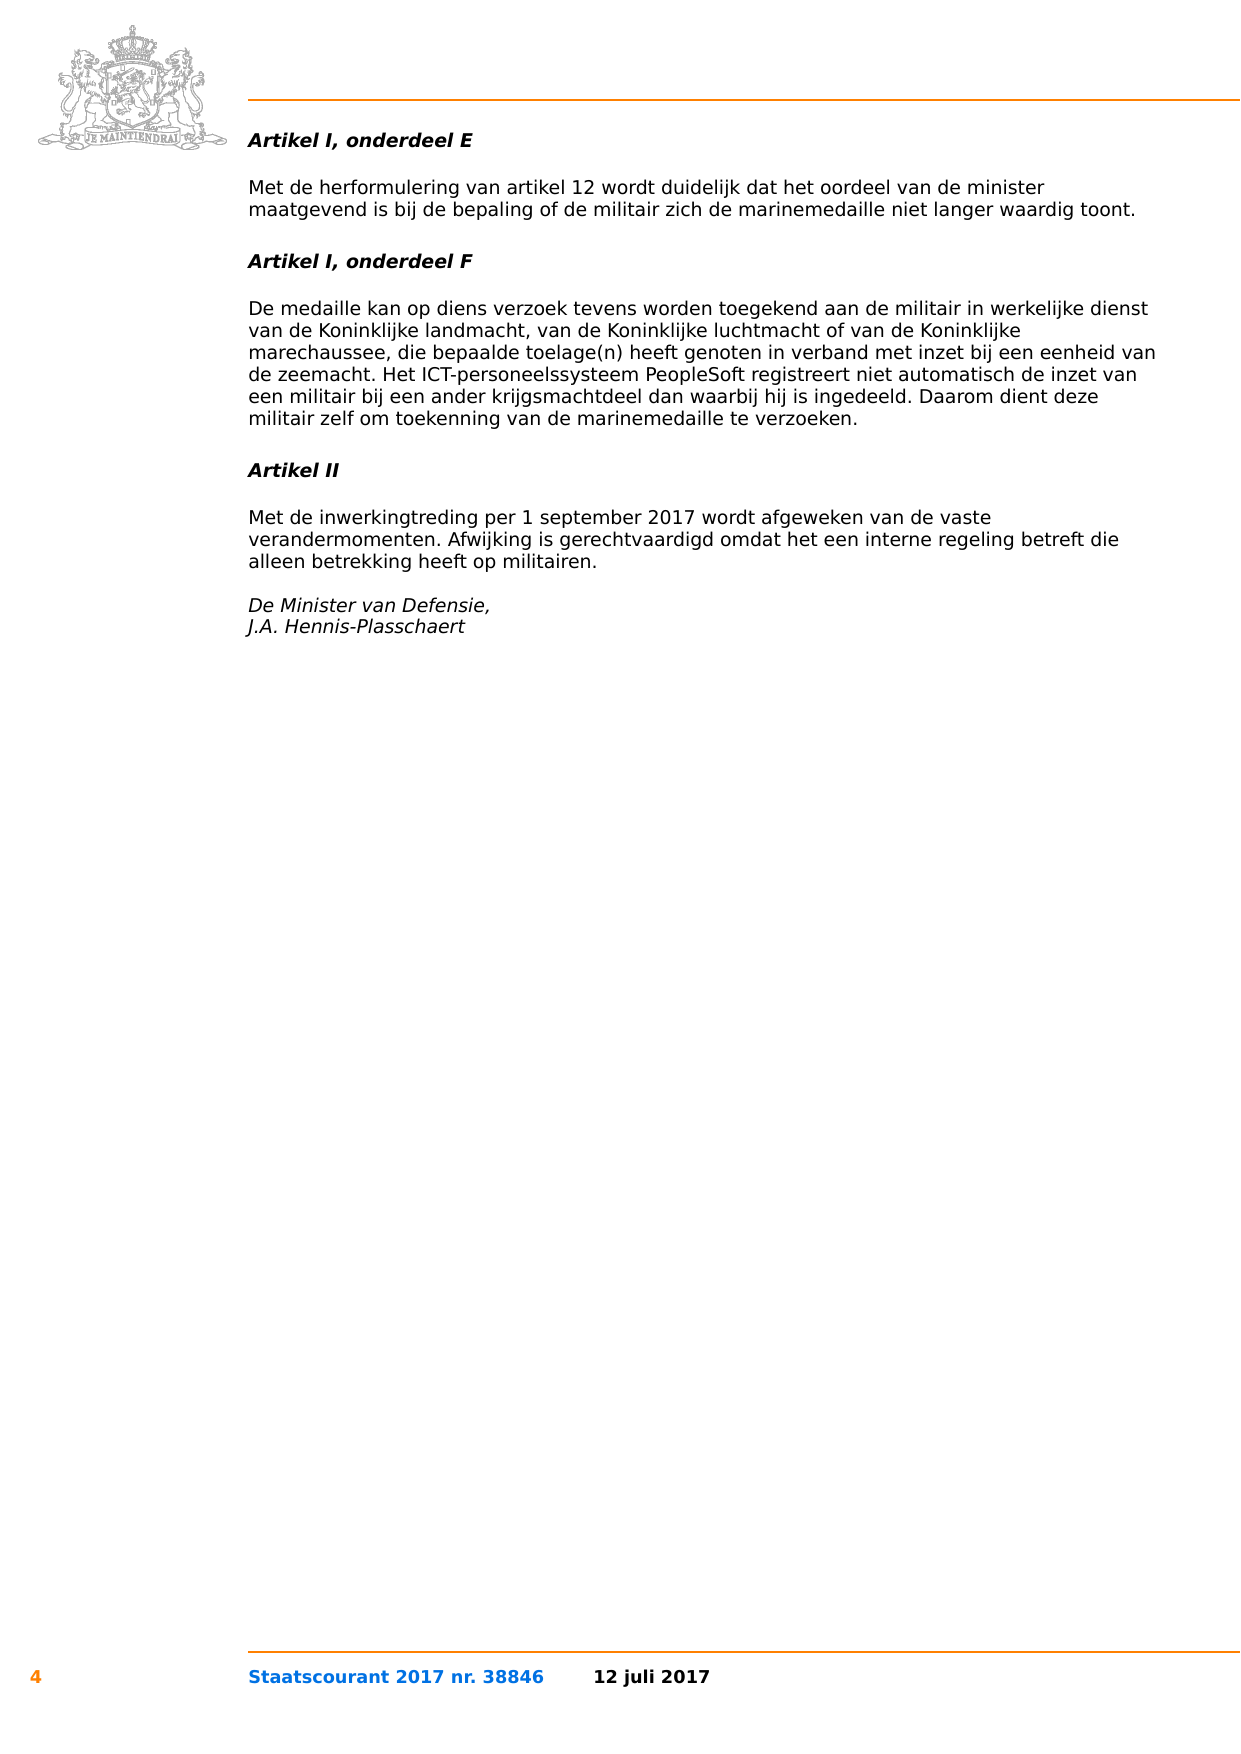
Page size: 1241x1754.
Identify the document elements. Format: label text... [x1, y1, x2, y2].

subtitle Artikel I, onderdeel F [248, 251, 1163, 273]
subtitle Artikel II [248, 460, 1163, 482]
subtitle Artikel I, onderdeel E [248, 130, 1163, 152]
picture [38, 25, 227, 150]
text De Minister van Defensie, J.A. Hennis-Plasschaert [248, 594, 1163, 638]
text De medaille kan op diens verzoek tevens worden toegekend aan de militair in werkelijke dienst van de Koninklijke landmacht, van de Koninklijke luchtmacht of van de Koninklijke marechaussee, die bepaalde toelage(n) heeft genoten in verband met inzet bij een eenheid van de zeemacht. Het ICT-personeelssysteem PeopleSoft registreert niet automatisch de inzet van een militair bij een ander krijgsmachtdeel dan waarbij hij is ingedeeld. Daarom dient deze militair zelf om toekenning van de marinemedaille te verzoeken. [248, 298, 1163, 430]
text Met de inwerkingtreding per 1 september 2017 wordt afgeweken van de vaste verandermomenten. Afwijking is gerechtvaardigd omdat het een interne regeling betreft die alleen betrekking heeft op militairen. [248, 507, 1163, 573]
text Met de herformulering van artikel 12 wordt duidelijk dat het oordeel van de minister maatgevend is bij de bepaling of de militair zich de marinemedaille niet langer waardig toont. [248, 177, 1163, 221]
